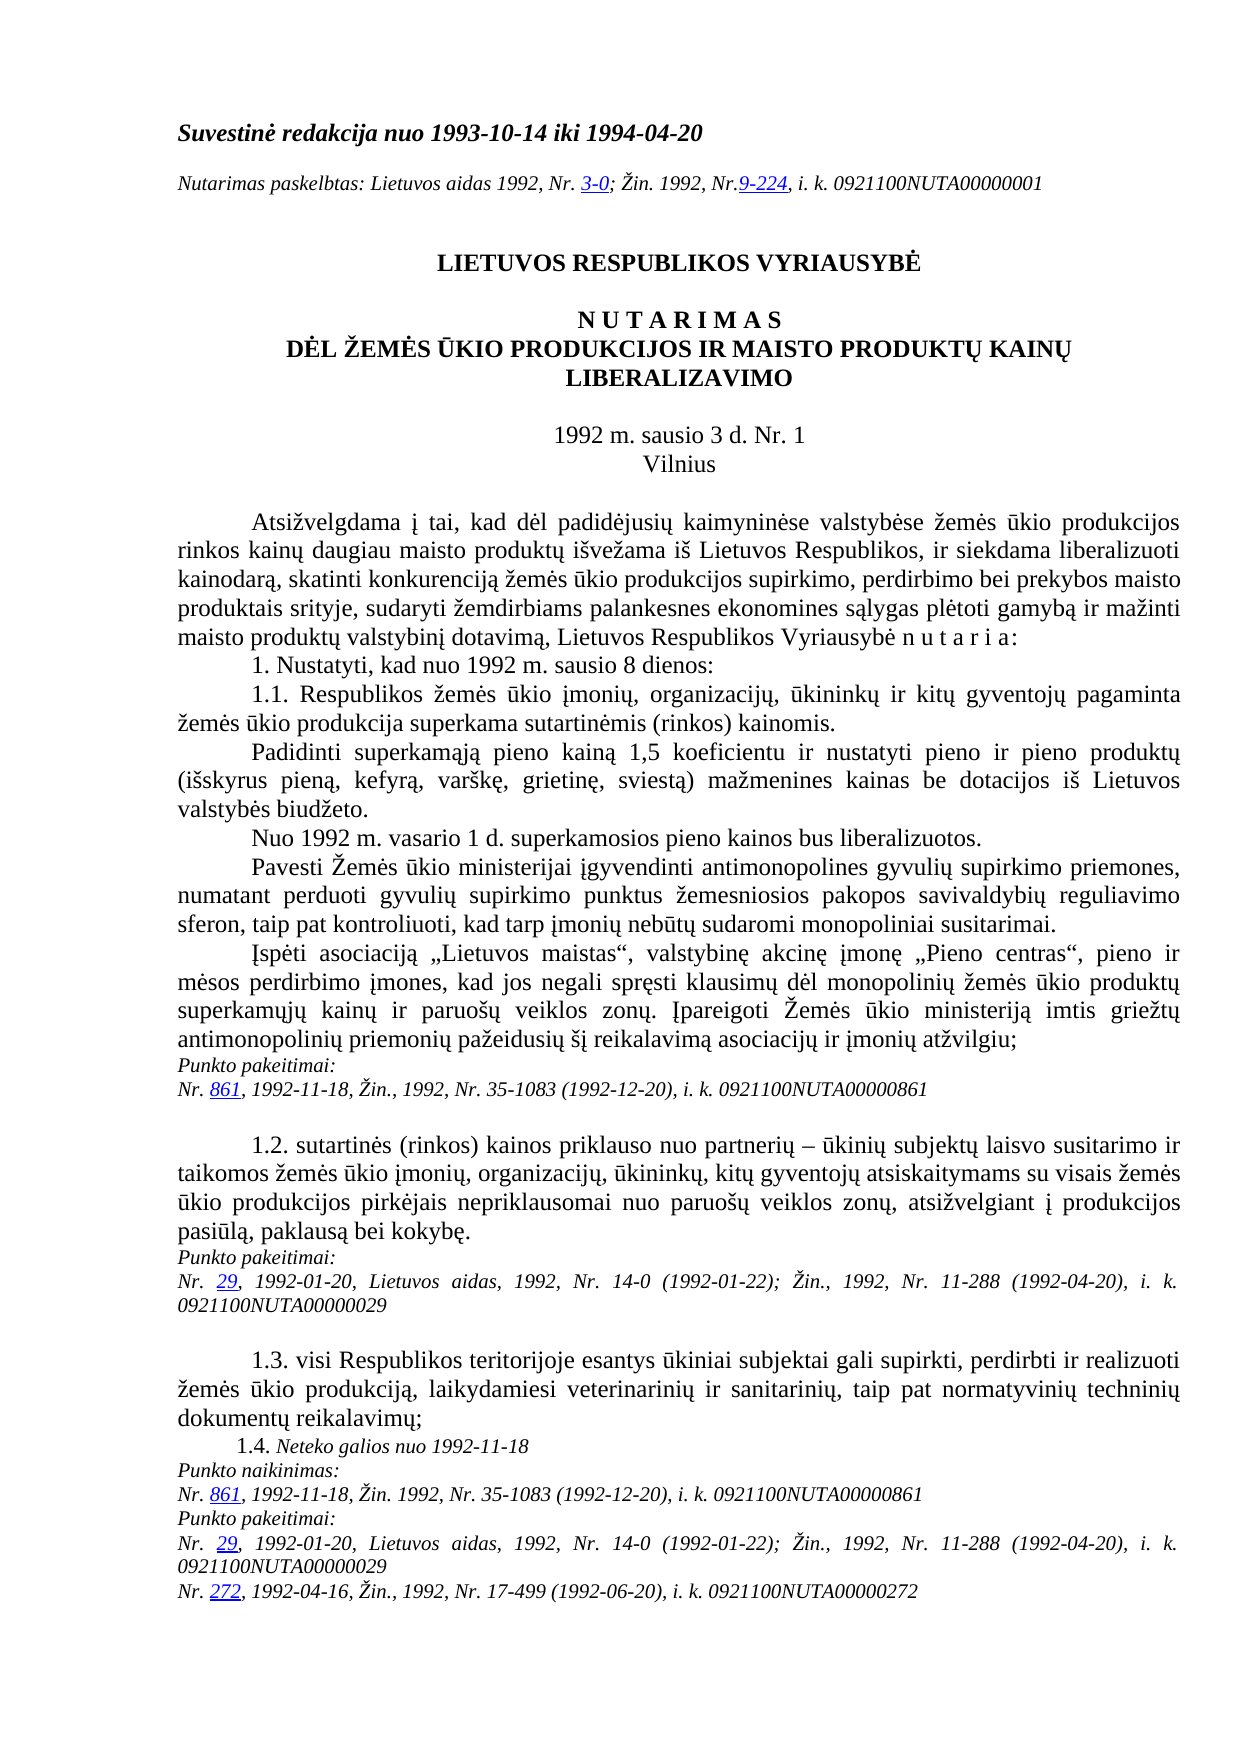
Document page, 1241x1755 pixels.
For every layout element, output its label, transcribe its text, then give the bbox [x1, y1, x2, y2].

text Padidinti superkamąją pieno kainą 1,5 koeficientu ir nustatyti pieno ir pieno produktų (išskyrus pieną, kefyrą, varškę, grietinę, sviestą) mažmenines kainas be dotacijos iš Lietuvos valstybės biudžeto. [177, 737, 1181, 823]
text 1.2. sutartinės (rinkos) kainos priklauso nuo partnerių – ūkinių subjektų laisvo susitarimo ir taikomos žemės ūkio įmonių, organizacijų, ūkininkų, kitų gyventojų atsiskaitymams su visais žemės ūkio produkcijos pirkėjais nepriklausomai nuo paruošų veiklos zonų, atsižvelgiant į produkcijos pasiūlą, paklausą bei kokybę. [177, 1130, 1181, 1245]
text LIETUVOS RESPUBLIKOS VYRIAUSYBĖ [177, 248, 1181, 277]
text Pavesti Žemės ūkio ministerijai įgyvendinti antimonopolines gyvulių supirkimo priemones, numatant perduoti gyvulių supirkimo punktus žemesniosios pakopos savivaldybių reguliavimo sferon, taip pat kontroliuoti, kad tarp įmonių nebūtų sudaromi monopoliniai susitarimai. [177, 852, 1181, 938]
text 1.1. Respublikos žemės ūkio įmonių, organizacijų, ūkininkų ir kitų gyventojų pagaminta žemės ūkio produkcija superkama sutartinėmis (rinkos) kainomis. [177, 679, 1181, 737]
text 1. Nustatyti, kad nuo 1992 m. sausio 8 dienos: [177, 650, 1181, 679]
text Įspėti asociaciją „Lietuvos maistas“, valstybinę akcinę įmonę „Pieno centras“, pieno ir mėsos perdirbimo įmones, kad jos negali spręsti klausimų dėl monopolinių žemės ūkio produktų superkamųjų kainų ir paruošų veiklos zonų. Įpareigoti Žemės ūkio ministeriją imtis griežtų antimonopolinių priemonių pažeidusių šį reikalavimą asociacijų ir įmonių atžvilgiu; [177, 938, 1181, 1053]
text Nr. 861, 1992-11-18, Žin. 1992, Nr. 35-1083 (1992-12-20), i. k. 0921100NUTA00000861 [177, 1482, 1181, 1506]
text Suvestinė redakcija nuo 1993-10-14 iki 1994-04-20 [177, 118, 1181, 147]
text Nr. 272, 1992-04-16, Žin., 1992, Nr. 17-499 (1992-06-20), i. k. 0921100NUTA00000272 [177, 1578, 1181, 1603]
text 1992 m. sausio 3 d. Nr. 1 [177, 420, 1181, 449]
text 1.4. Neteko galios nuo 1992-11-18 [177, 1432, 1181, 1458]
text Punkto pakeitimai: [177, 1053, 1181, 1077]
text DĖL ŽEMĖS ŪKIO PRODUKCIJOS IR MAISTO PRODUKTŲ KAINŲ LIBERALIZAVIMO [177, 334, 1181, 392]
text 1.3. visi Respublikos teritorijoje esantys ūkiniai subjektai gali supirkti, perdirbti ir realizuoti žemės ūkio produkciją, laikydamiesi veterinarinių ir sanitarinių, taip pat normatyvinių techninių dokumentų reikalavimų; [177, 1346, 1181, 1432]
text Nr. 29, 1992-01-20, Lietuvos aidas, 1992, Nr. 14-0 (1992-01-22); Žin., 1992, Nr. 11-288 (1992-04-20), i. k. 0921100NUTA00000029 [177, 1269, 1181, 1317]
text Atsižvelgdama į tai, kad dėl padidėjusių kaimyninėse valstybėse žemės ūkio produkcijos rinkos kainų daugiau maisto produktų išvežama iš Lietuvos Respublikos, ir siekdama liberalizuoti kainodarą, skatinti konkurenciją žemės ūkio produkcijos supirkimo, perdirbimo bei prekybos maisto produktais srityje, sudaryti žemdirbiams palankesnes ekonomines sąlygas plėtoti gamybą ir mažinti maisto produktų valstybinį dotavimą, Lietuvos Respublikos Vyriausybė nutaria: [177, 507, 1181, 650]
text Nuo 1992 m. vasario 1 d. superkamosios pieno kainos bus liberalizuotos. [177, 823, 1181, 852]
text Punkto naikinimas: [177, 1458, 1181, 1482]
text N U T A R I M A S [177, 305, 1181, 334]
text Nutarimas paskelbtas: Lietuvos aidas 1992, Nr. 3-0; Žin. 1992, Nr.9-224, i. k. 0921100NUTA00000001 [177, 171, 1181, 195]
text Punkto pakeitimai: [177, 1506, 1181, 1530]
text Punkto pakeitimai: [177, 1245, 1181, 1269]
text Nr. 861, 1992-11-18, Žin., 1992, Nr. 35-1083 (1992-12-20), i. k. 0921100NUTA00000861 [177, 1077, 1181, 1101]
text Nr. 29, 1992-01-20, Lietuvos aidas, 1992, Nr. 14-0 (1992-01-22); Žin., 1992, Nr. 11-288 (1992-04-20), i. k. 0921100NUTA00000029 [177, 1530, 1181, 1578]
text Vilnius [177, 449, 1181, 478]
